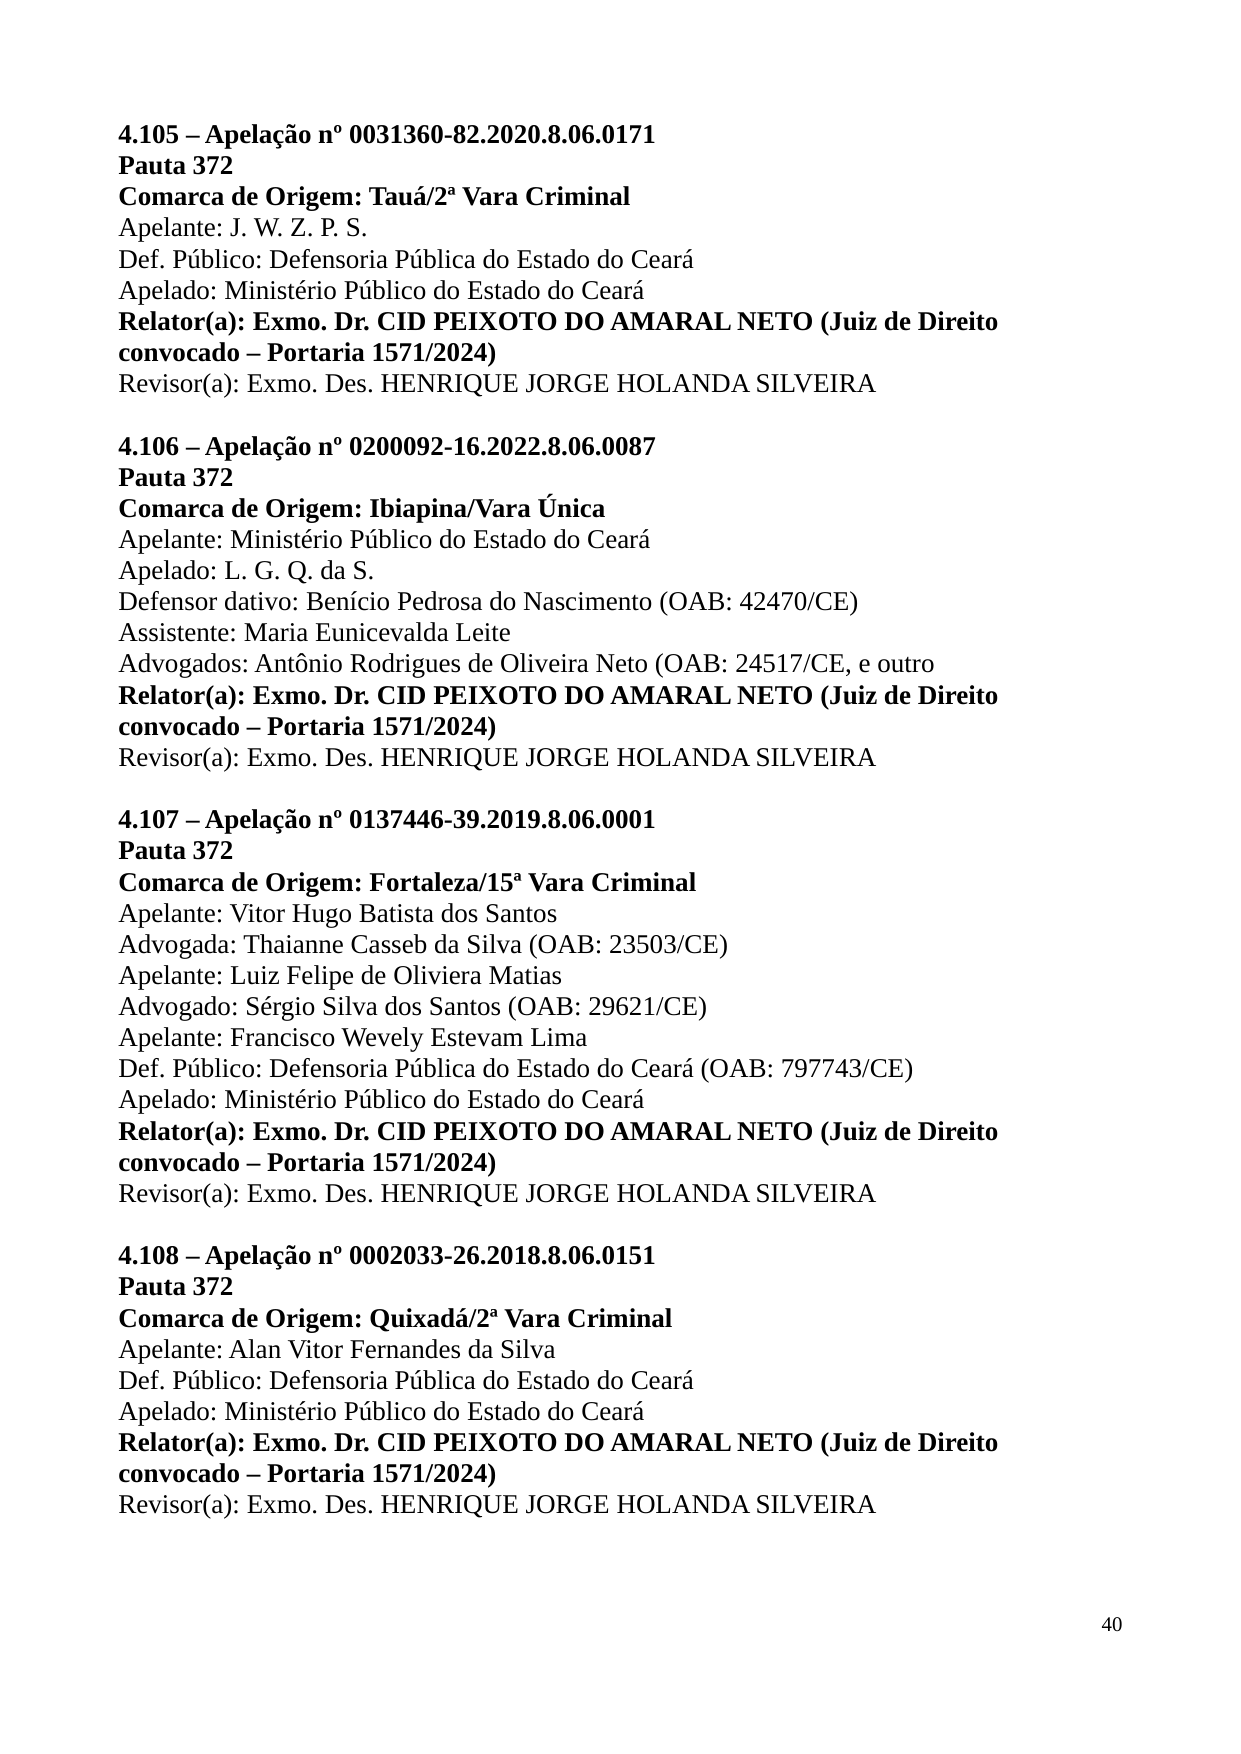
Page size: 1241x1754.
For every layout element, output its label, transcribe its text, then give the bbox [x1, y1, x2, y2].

text Apelante: Francisco Wevely Estevam Lima [118, 1021, 1122, 1052]
text Assistente: Maria Eunicevalda Leite [118, 616, 1122, 648]
text Apelante: J. W. Z. P. S. [118, 212, 1122, 243]
text 4.107 – Apelação nº 0137446-39.2019.8.06.0001 [118, 803, 1122, 834]
text Comarca de Origem: Tauá/2ª Vara Criminal [118, 180, 1122, 212]
text Apelado: L. G. Q. da S. [118, 554, 1122, 585]
text Revisor(a): Exmo. Des. HENRIQUE JORGE HOLANDA SILVEIRA [118, 367, 1122, 398]
text Relator(a): Exmo. Dr. CID PEIXOTO DO AMARAL NETO (Juiz de Direito convocado – Portaria 1571/2024) [118, 1115, 1122, 1177]
text Comarca de Origem: Quixadá/2ª Vara Criminal [118, 1302, 1122, 1333]
text Def. Público: Defensoria Pública do Estado do Ceará [118, 1364, 1122, 1395]
text Apelante: Luiz Felipe de Oliviera Matias [118, 959, 1122, 990]
text Apelante: Alan Vitor Fernandes da Silva [118, 1333, 1122, 1364]
text Relator(a): Exmo. Dr. CID PEIXOTO DO AMARAL NETO (Juiz de Direito convocado – Portaria 1571/2024) [118, 305, 1122, 367]
text 4.105 – Apelação nº 0031360-82.2020.8.06.0171 [118, 118, 1122, 149]
text Defensor dativo: Benício Pedrosa do Nascimento (OAB: 42470/CE) [118, 585, 1122, 616]
text Revisor(a): Exmo. Des. HENRIQUE JORGE HOLANDA SILVEIRA [118, 1488, 1122, 1520]
text Apelado: Ministério Público do Estado do Ceará [118, 1084, 1122, 1115]
text Revisor(a): Exmo. Des. HENRIQUE JORGE HOLANDA SILVEIRA [118, 1177, 1122, 1208]
text Apelante: Ministério Público do Estado do Ceará [118, 523, 1122, 554]
text Apelante: Vitor Hugo Batista dos Santos [118, 897, 1122, 928]
text Def. Público: Defensoria Pública do Estado do Ceará [118, 243, 1122, 274]
text Comarca de Origem: Ibiapina/Vara Única [118, 492, 1122, 523]
text Relator(a): Exmo. Dr. CID PEIXOTO DO AMARAL NETO (Juiz de Direito convocado – Portaria 1571/2024) [118, 1426, 1122, 1488]
text Revisor(a): Exmo. Des. HENRIQUE JORGE HOLANDA SILVEIRA [118, 741, 1122, 772]
text Pauta 372 [118, 1271, 1122, 1302]
text Advogado: Sérgio Silva dos Santos (OAB: 29621/CE) [118, 990, 1122, 1021]
text 4.108 – Apelação nº 0002033-26.2018.8.06.0151 [118, 1239, 1122, 1271]
text Pauta 372 [118, 149, 1122, 180]
text Relator(a): Exmo. Dr. CID PEIXOTO DO AMARAL NETO (Juiz de Direito convocado – Portaria 1571/2024) [118, 679, 1122, 741]
text Comarca de Origem: Fortaleza/15ª Vara Criminal [118, 866, 1122, 897]
text Pauta 372 [118, 461, 1122, 492]
text Apelado: Ministério Público do Estado do Ceará [118, 1395, 1122, 1426]
text Advogada: Thaianne Casseb da Silva (OAB: 23503/CE) [118, 928, 1122, 959]
text Apelado: Ministério Público do Estado do Ceará [118, 274, 1122, 305]
text Def. Público: Defensoria Pública do Estado do Ceará (OAB: 797743/CE) [118, 1052, 1122, 1084]
text Advogados: Antônio Rodrigues de Oliveira Neto (OAB: 24517/CE, e outro [118, 648, 1122, 679]
text 4.106 – Apelação nº 0200092-16.2022.8.06.0087 [118, 429, 1122, 461]
text Pauta 372 [118, 834, 1122, 866]
